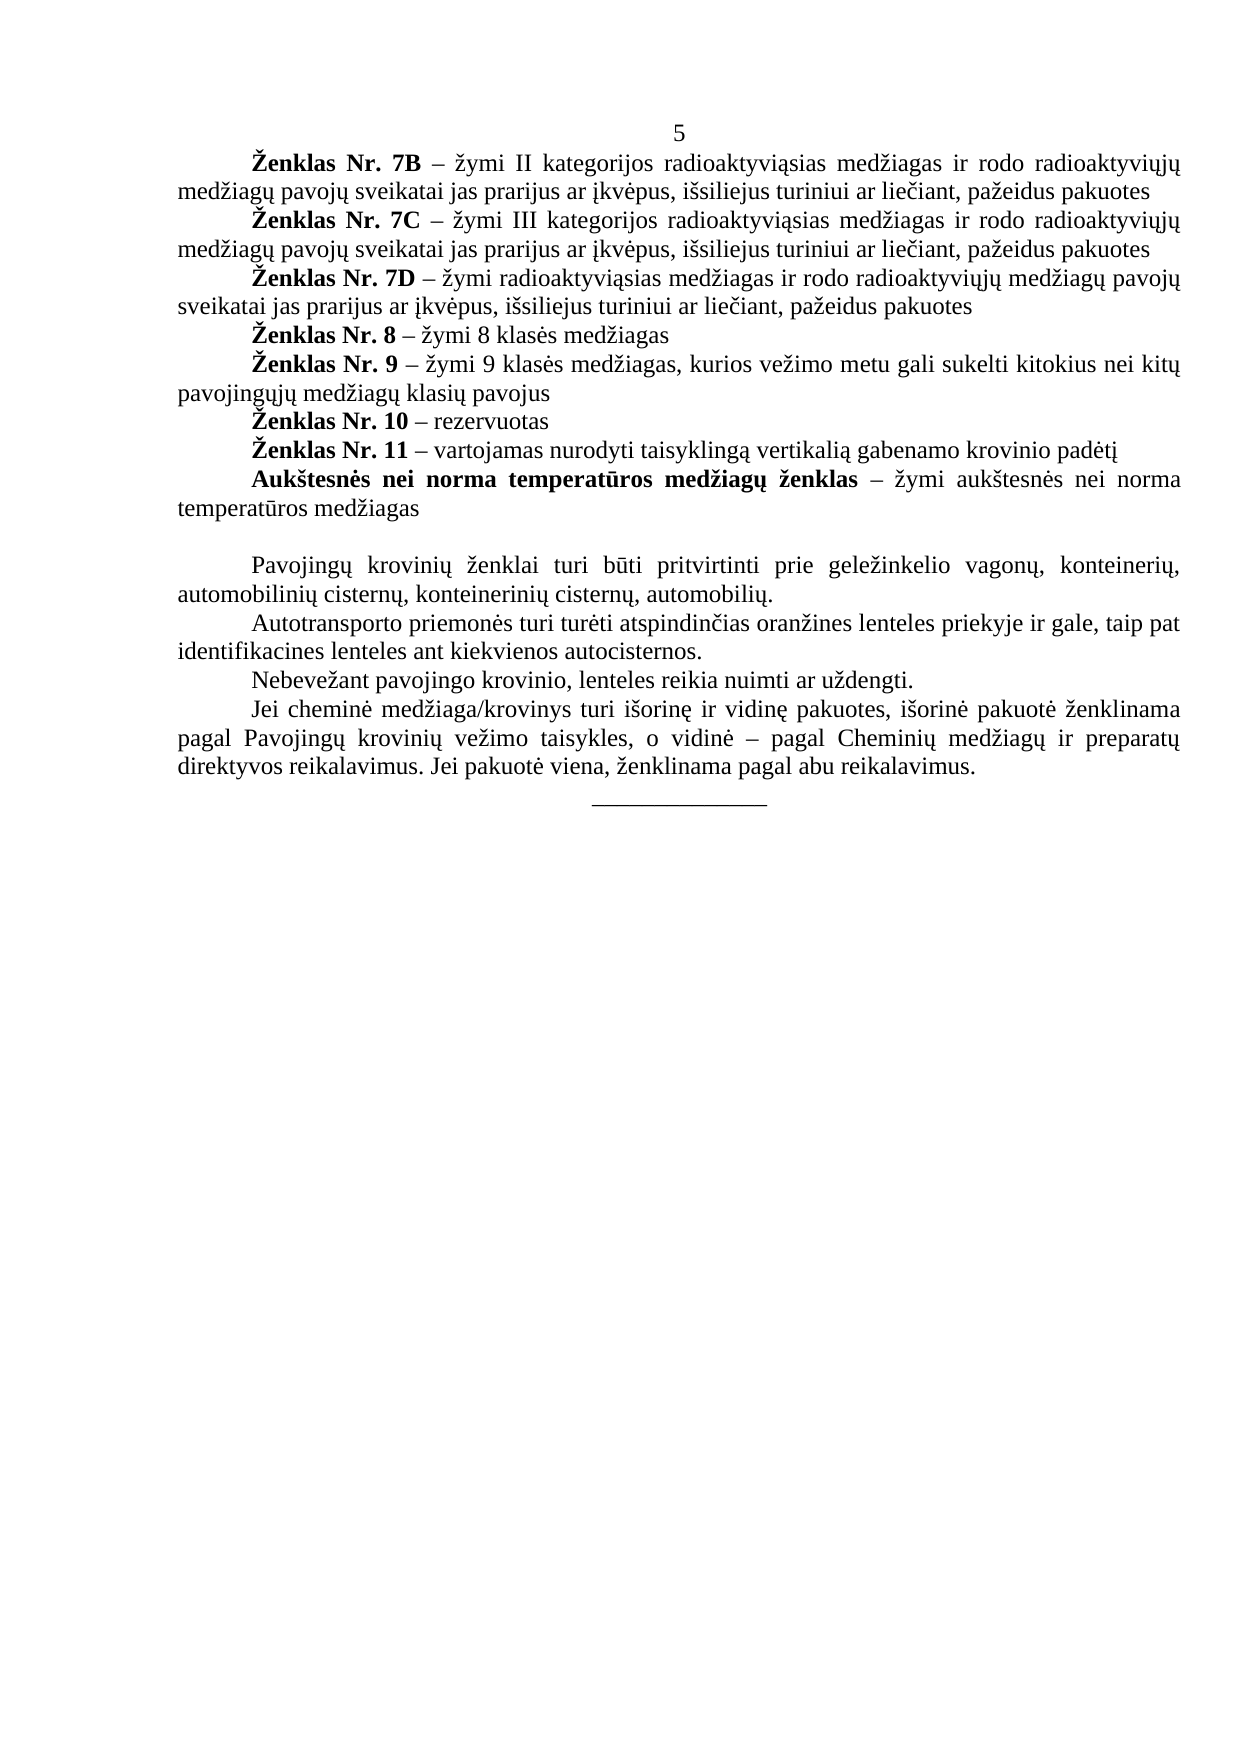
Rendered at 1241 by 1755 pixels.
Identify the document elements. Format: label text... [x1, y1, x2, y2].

text Aukštesnės nei norma temperatūros medžiagų ženklas – žymi aukštesnės nei norma temperatūros medžiagas [177, 464, 1181, 521]
text Ženklas Nr. 7C – žymi III kategorijos radioaktyviąsias medžiagas ir rodo radioaktyviųjų medžiagų pavojų sveikatai jas prarijus ar įkvėpus, išsiliejus turiniui ar liečiant, pažeidus pakuotes [177, 205, 1181, 263]
text Ženklas Nr. 9 – žymi 9 klasės medžiagas, kurios vežimo metu gali sukelti kitokius nei kitų pavojingųjų medžiagų klasių pavojus [177, 349, 1181, 406]
text Autotransporto priemonės turi turėti atspindinčias oranžines lenteles priekyje ir gale, taip pat identifikacines lenteles ant kiekvienos autocisternos. [177, 608, 1181, 665]
text Pavojingų krovinių ženklai turi būti pritvirtinti prie geležinkelio vagonų, konteinerių, automobilinių cisternų, konteinerinių cisternų, automobilių. [177, 550, 1181, 608]
text Ženklas Nr. 7B – žymi II kategorijos radioaktyviąsias medžiagas ir rodo radioaktyviųjų medžiagų pavojų sveikatai jas prarijus ar įkvėpus, išsiliejus turiniui ar liečiant, pažeidus pakuotes [177, 148, 1181, 205]
text ______________ [177, 780, 1181, 809]
text Ženklas Nr. 8 – žymi 8 klasės medžiagas [177, 320, 1181, 349]
text Jei cheminė medžiaga/krovinys turi išorinę ir vidinę pakuotes, išorinė pakuotė ženklinama pagal Pavojingų krovinių vežimo taisykles, o vidinė – pagal Cheminių medžiagų ir preparatų direktyvos reikalavimus. Jei pakuotė viena, ženklinama pagal abu reikalavimus. [177, 694, 1181, 780]
text Nebevežant pavojingo krovinio, lenteles reikia nuimti ar uždengti. [177, 665, 1181, 694]
text Ženklas Nr. 10 – rezervuotas [177, 406, 1181, 435]
text Ženklas Nr. 11 – vartojamas nurodyti taisyklingą vertikalią gabenamo krovinio padėtį [177, 435, 1181, 464]
text Ženklas Nr. 7D – žymi radioaktyviąsias medžiagas ir rodo radioaktyviųjų medžiagų pavojų sveikatai jas prarijus ar įkvėpus, išsiliejus turiniui ar liečiant, pažeidus pakuotes [177, 263, 1181, 320]
